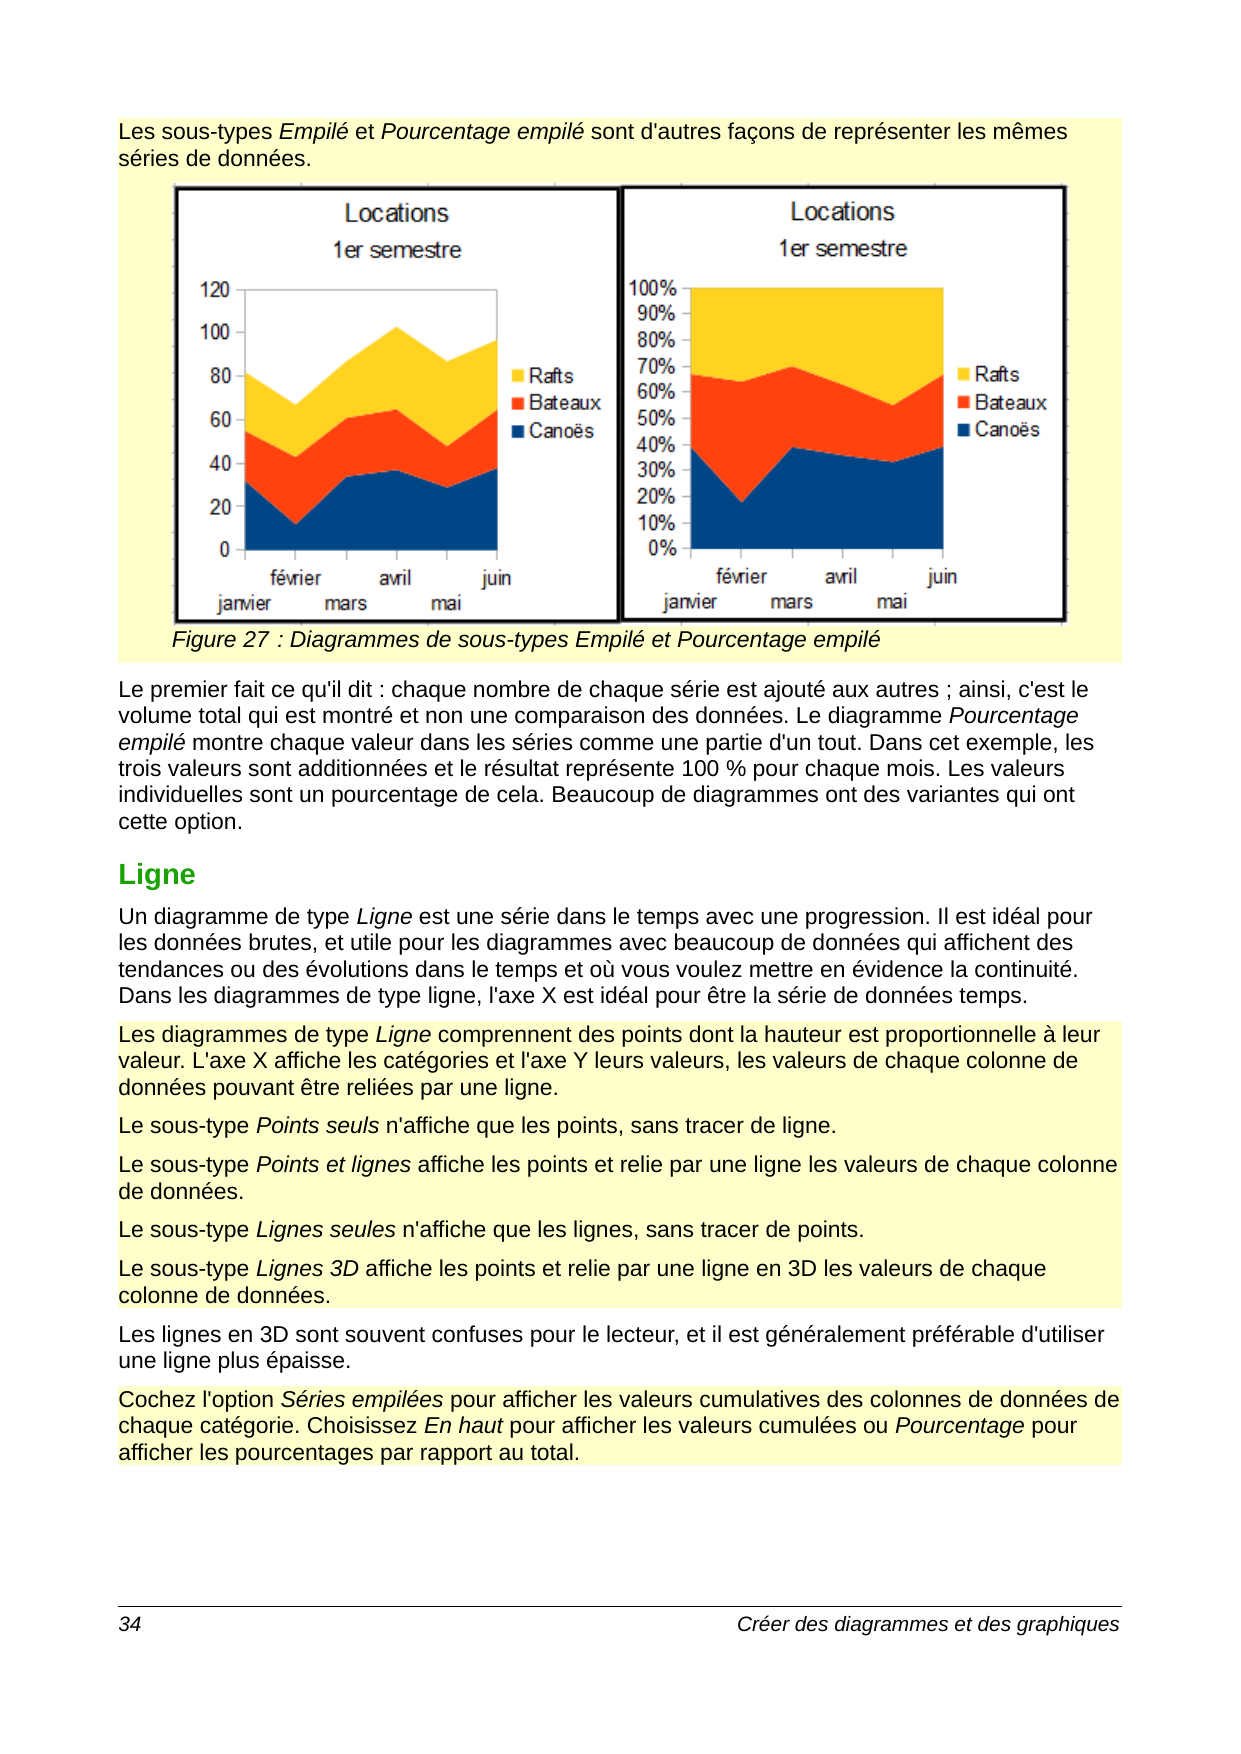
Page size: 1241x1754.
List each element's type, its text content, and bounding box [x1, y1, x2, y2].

text Un diagramme de type Ligne est une série dans le temps avec une progression. Il est idéal pour les données brutes, et utile pour les diagrammes avec beaucoup de données qui affichent des tendances ou des évolutions dans le temps et où vous voulez mettre en évidence la continuité. Dans les diagrammes de type ligne, l'axe X est idéal pour être la série de données temps. [118, 903, 1122, 1008]
subtitle Ligne [118, 857, 1122, 891]
text Le premier fait ce qu'il dit : chaque nombre de chaque série est ajouté aux autres ; ainsi, c'est le volume total qui est montré et non une comparaison des données. Le diagramme Pourcentage empilé montre chaque valeur dans les séries comme une partie d'un tout. Dans cet exemple, les trois valeurs sont additionnées et le résultat représente 100 % pour chaque mois. Les valeurs individuelles sont un pourcentage de cela. Beaucoup de diagrammes ont des variantes qui ont cette option. [118, 676, 1122, 834]
text Le sous-type Points et lignes affiche les points et relie par une ligne les valeurs de chaque colonne de données. [118, 1151, 1122, 1204]
text Figure 27 : Diagrammes de sous-types Empilé et Pourcentage empilé [172, 626, 1068, 652]
text Les diagrammes de type Ligne comprennent des points dont la hauteur est proportionnelle à leur valeur. L'axe X affiche les catégories et l'axe Y leurs valeurs, les valeurs de chaque colonne de données pouvant être reliées par une ligne. [118, 1021, 1122, 1100]
text Le sous-type Points seuls n'affiche que les points, sans tracer de ligne. [118, 1112, 1122, 1139]
text Les sous-types Empilé et Pourcentage empilé sont d'autres façons de représenter les mêmes séries de données. [118, 118, 1122, 171]
text Le sous-type Lignes seules n'affiche que les lignes, sans tracer de points. [118, 1216, 1122, 1243]
text Le sous-type Lignes 3D affiche les points et relie par une ligne en 3D les valeurs de chaque colonne de données. [118, 1255, 1122, 1308]
text Les lignes en 3D sont souvent confuses pour le lecteur, et il est généralement préférable d'utiliser une ligne plus épaisse. [118, 1321, 1122, 1373]
picture [171, 183, 1069, 626]
text Cochez l'option Séries empilées pour afficher les valeurs cumulatives des colonnes de données de chaque catégorie. Choisissez En haut pour afficher les valeurs cumulées ou Pourcentage pour afficher les pourcentages par rapport au total. [118, 1386, 1122, 1465]
